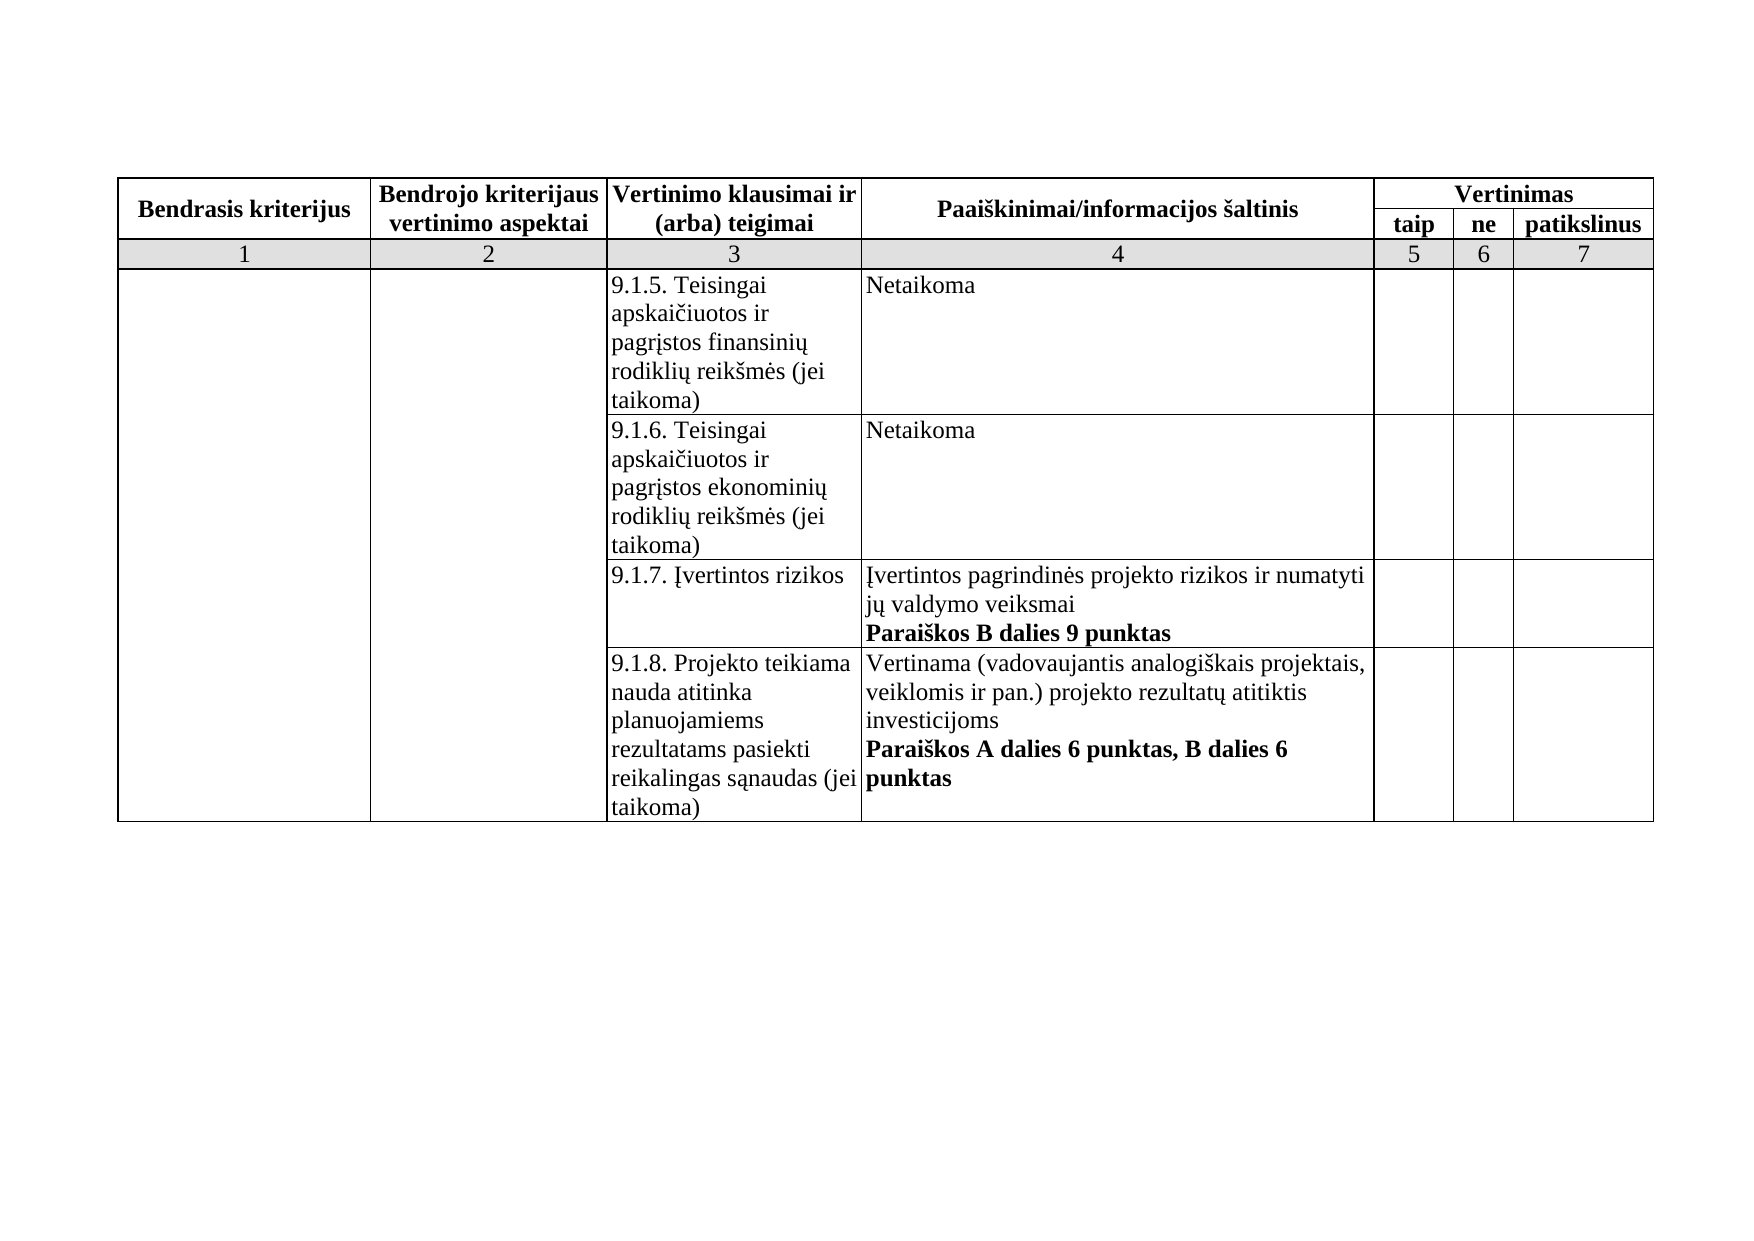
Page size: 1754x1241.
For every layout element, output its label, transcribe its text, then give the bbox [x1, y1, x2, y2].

table_cell 9.1.8. Projekto teikiama nauda atitinka planuojamiems rezultatams pasiekti reikalingas sąnaudas (jei taikoma) [608, 648, 861, 821]
table_cell [1375, 270, 1453, 413]
table_cell [1375, 415, 1453, 559]
table_cell [1375, 648, 1453, 821]
table_cell 7 [1514, 240, 1653, 268]
table_cell [1454, 415, 1513, 559]
table_header Bendrojo kriterijaus vertinimo aspektai [371, 179, 606, 238]
table_cell 3 [608, 240, 861, 268]
table_cell [1375, 560, 1453, 647]
table_cell 4 [862, 240, 1373, 268]
table_cell 6 [1454, 240, 1513, 268]
table_cell [119, 270, 370, 821]
table_cell [1514, 648, 1653, 821]
table_header Paaiškinimai/informacijos šaltinis [862, 179, 1373, 238]
table_cell 9.1.5. Teisingai apskaičiuotos ir pagrįstos finansinių rodiklių reikšmės (jei taikoma) [608, 270, 861, 413]
table_cell [1454, 648, 1513, 821]
table_cell [1514, 270, 1653, 413]
table_cell patikslinus [1514, 209, 1653, 238]
table_cell taip [1375, 209, 1453, 238]
table_cell [1454, 270, 1513, 413]
table_cell Įvertintos pagrindinės projekto rizikos ir numatyti jų valdymo veiksmai Paraiškos B dalies 9 punktas [862, 560, 1373, 647]
table_cell [371, 270, 606, 821]
table_header Bendrasis kriterijus [119, 179, 370, 238]
table_header Vertinimo klausimai ir (arba) teigimai [608, 179, 861, 238]
table_cell [1514, 415, 1653, 559]
table_cell 2 [371, 240, 606, 268]
table_cell [1454, 560, 1513, 647]
table_cell Netaikoma [862, 270, 1373, 413]
table_cell ne [1454, 209, 1513, 238]
table_cell 1 [119, 240, 370, 268]
table_cell Vertinama (vadovaujantis analogiškais projektais, veiklomis ir pan.) projekto rezultatų atitiktis investicijoms Paraiškos A dalies 6 punktas, B dalies 6 punktas [862, 648, 1373, 821]
table_cell [1514, 560, 1653, 647]
table_cell 9.1.7. Įvertintos rizikos [608, 560, 861, 647]
table_cell Netaikoma [862, 415, 1373, 559]
table_header Vertinimas [1375, 179, 1653, 207]
table_cell 5 [1375, 240, 1453, 268]
table_cell 9.1.6. Teisingai apskaičiuotos ir pagrįstos ekonominių rodiklių reikšmės (jei taikoma) [608, 415, 861, 559]
